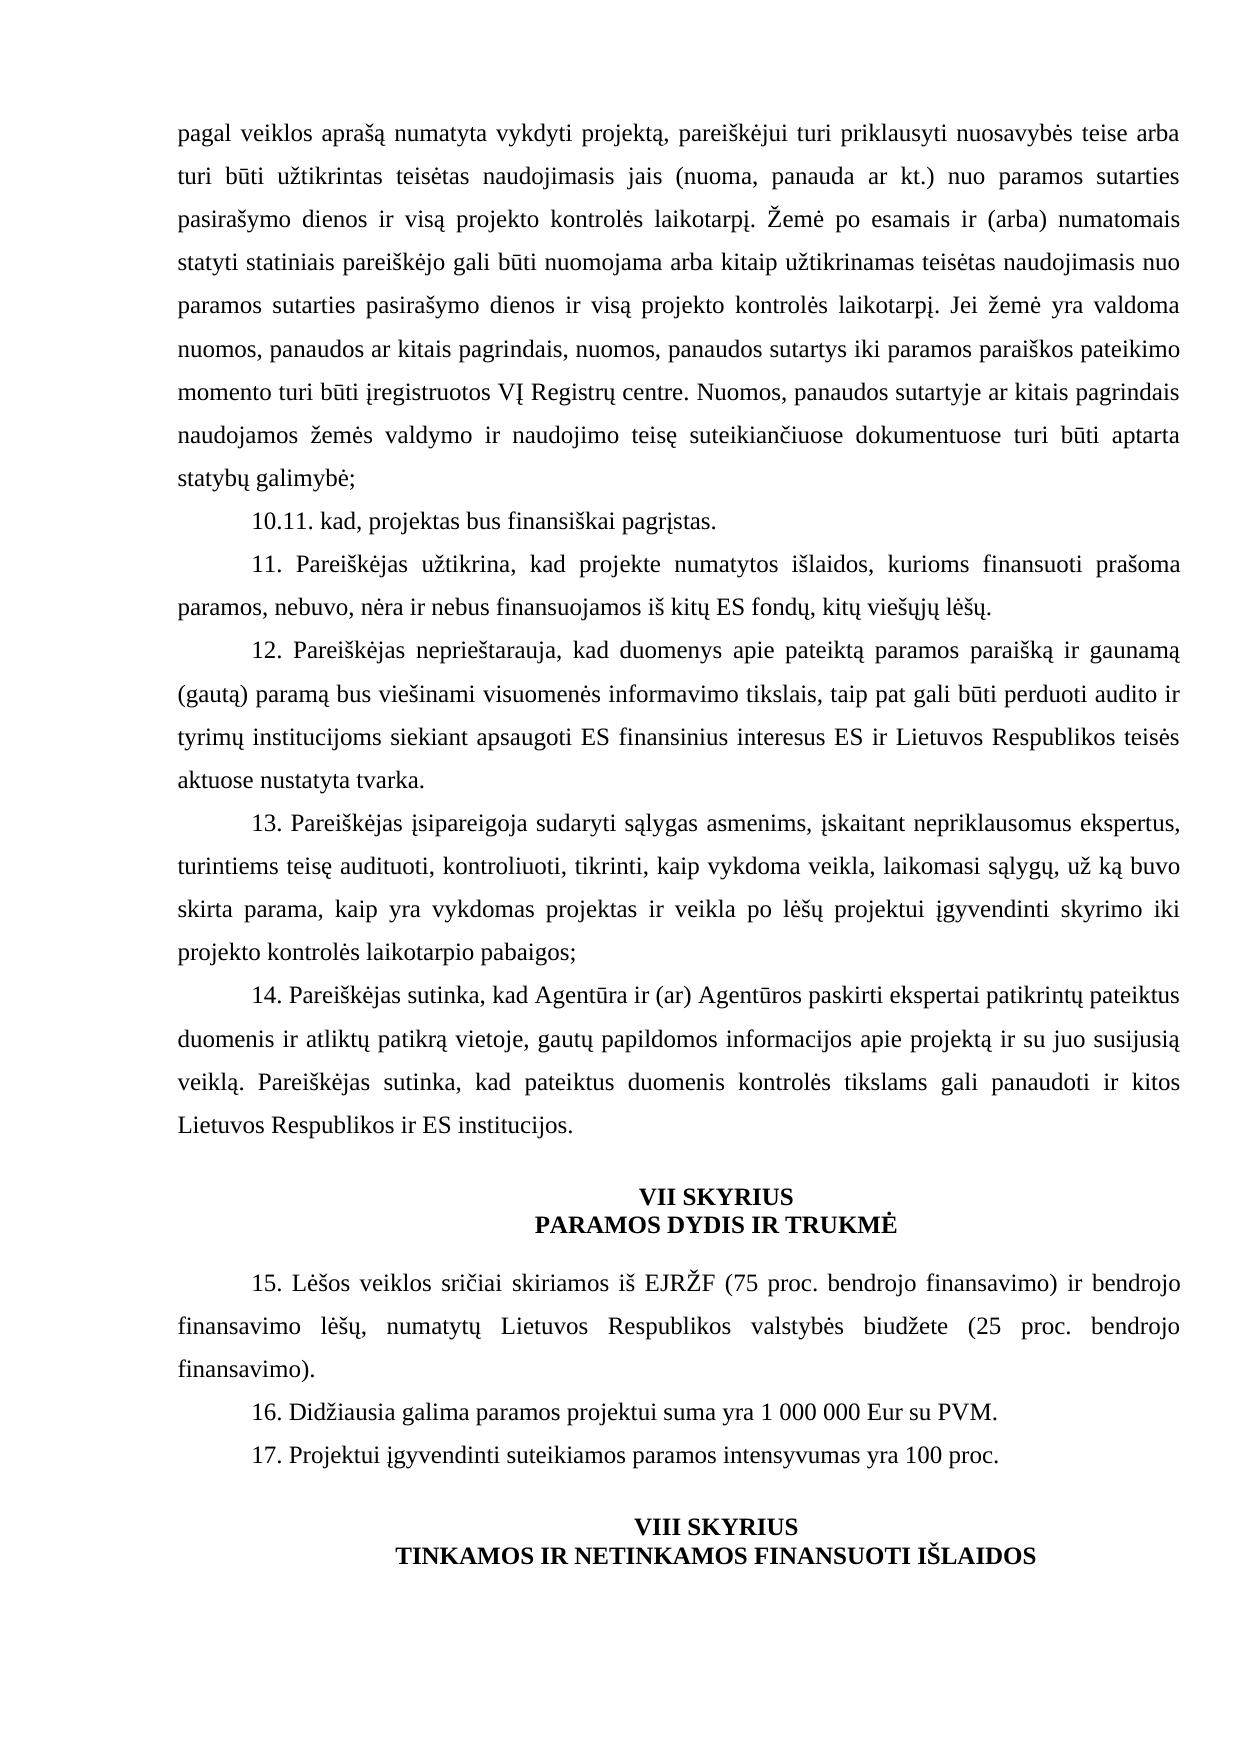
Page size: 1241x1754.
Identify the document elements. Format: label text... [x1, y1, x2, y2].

text 13. Pareiškėjas įsipareigoja sudaryti sąlygas asmenims, įskaitant nepriklausomus ekspertus, turintiems teisę audituoti, kontroliuoti, tikrinti, kaip vykdoma veikla, laikomasi sąlygų, už ką buvo skirta parama, kaip yra vykdomas projektas ir veikla po lėšų projektui įgyvendinti skyrimo iki projekto kontrolės laikotarpio pabaigos; [177, 808, 1181, 966]
text TINKAMOS IR NETINKAMOS FINANSUOTI IŠLAIDOS [177, 1541, 1181, 1570]
text 11. Pareiškėjas užtikrina, kad projekte numatytos išlaidos, kurioms finansuoti prašoma paramos, nebuvo, nėra ir nebus finansuojamos iš kitų ES fondų, kitų viešųjų lėšų. [177, 549, 1181, 621]
text 10.11. kad, projektas bus finansiškai pagrįstas. [177, 506, 1181, 535]
text 14. Pareiškėjas sutinka, kad Agentūra ir (ar) Agentūros paskirti ekspertai patikrintų pateiktus duomenis ir atliktų patikrą vietoje, gautų papildomos informacijos apie projektą ir su juo susijusią veiklą. Pareiškėjas sutinka, kad pateiktus duomenis kontrolės tikslams gali panaudoti ir kitos Lietuvos Respublikos ir ES institucijos. [177, 981, 1181, 1139]
text 16. Didžiausia galima paramos projektui suma yra 1 000 000 Eur su PVM. [177, 1397, 1181, 1426]
text PARAMOS DYDIS IR TRUKMĖ [177, 1211, 1181, 1239]
text 12. Pareiškėjas neprieštarauja, kad duomenys apie pateiktą paramos paraišką ir gaunamą (gautą) paramą bus viešinami visuomenės informavimo tikslais, taip pat gali būti perduoti audito ir tyrimų institucijoms siekiant apsaugoti ES finansinius interesus ES ir Lietuvos Respublikos teisės aktuose nustatyta tvarka. [177, 636, 1181, 794]
text VII SKYRIUS [177, 1182, 1181, 1211]
text VIII SKYRIUS [177, 1512, 1181, 1541]
text pagal veiklos aprašą numatyta vykdyti projektą, pareiškėjui turi priklausyti nuosavybės teise arba turi būti užtikrintas teisėtas naudojimasis jais (nuoma, panauda ar kt.) nuo paramos sutarties pasirašymo dienos ir visą projekto kontrolės laikotarpį. Žemė po esamais ir (arba) numatomais statyti statiniais pareiškėjo gali būti nuomojama arba kitaip užtikrinamas teisėtas naudojimasis nuo paramos sutarties pasirašymo dienos ir visą projekto kontrolės laikotarpį. Jei žemė yra valdoma nuomos, panaudos ar kitais pagrindais, nuomos, panaudos sutartys iki paramos paraiškos pateikimo momento turi būti įregistruotos VĮ Registrų centre. Nuomos, panaudos sutartyje ar kitais pagrindais naudojamos žemės valdymo ir naudojimo teisę suteikiančiuose dokumentuose turi būti aptarta statybų galimybė; [177, 118, 1181, 492]
text 15. Lėšos veiklos sričiai skiriamos iš EJRŽF (75 proc. bendrojo finansavimo) ir bendrojo finansavimo lėšų, numatytų Lietuvos Respublikos valstybės biudžete (25 proc. bendrojo finansavimo). [177, 1268, 1181, 1383]
text 17. Projektui įgyvendinti suteikiamos paramos intensyvumas yra 100 proc. [177, 1441, 1181, 1469]
